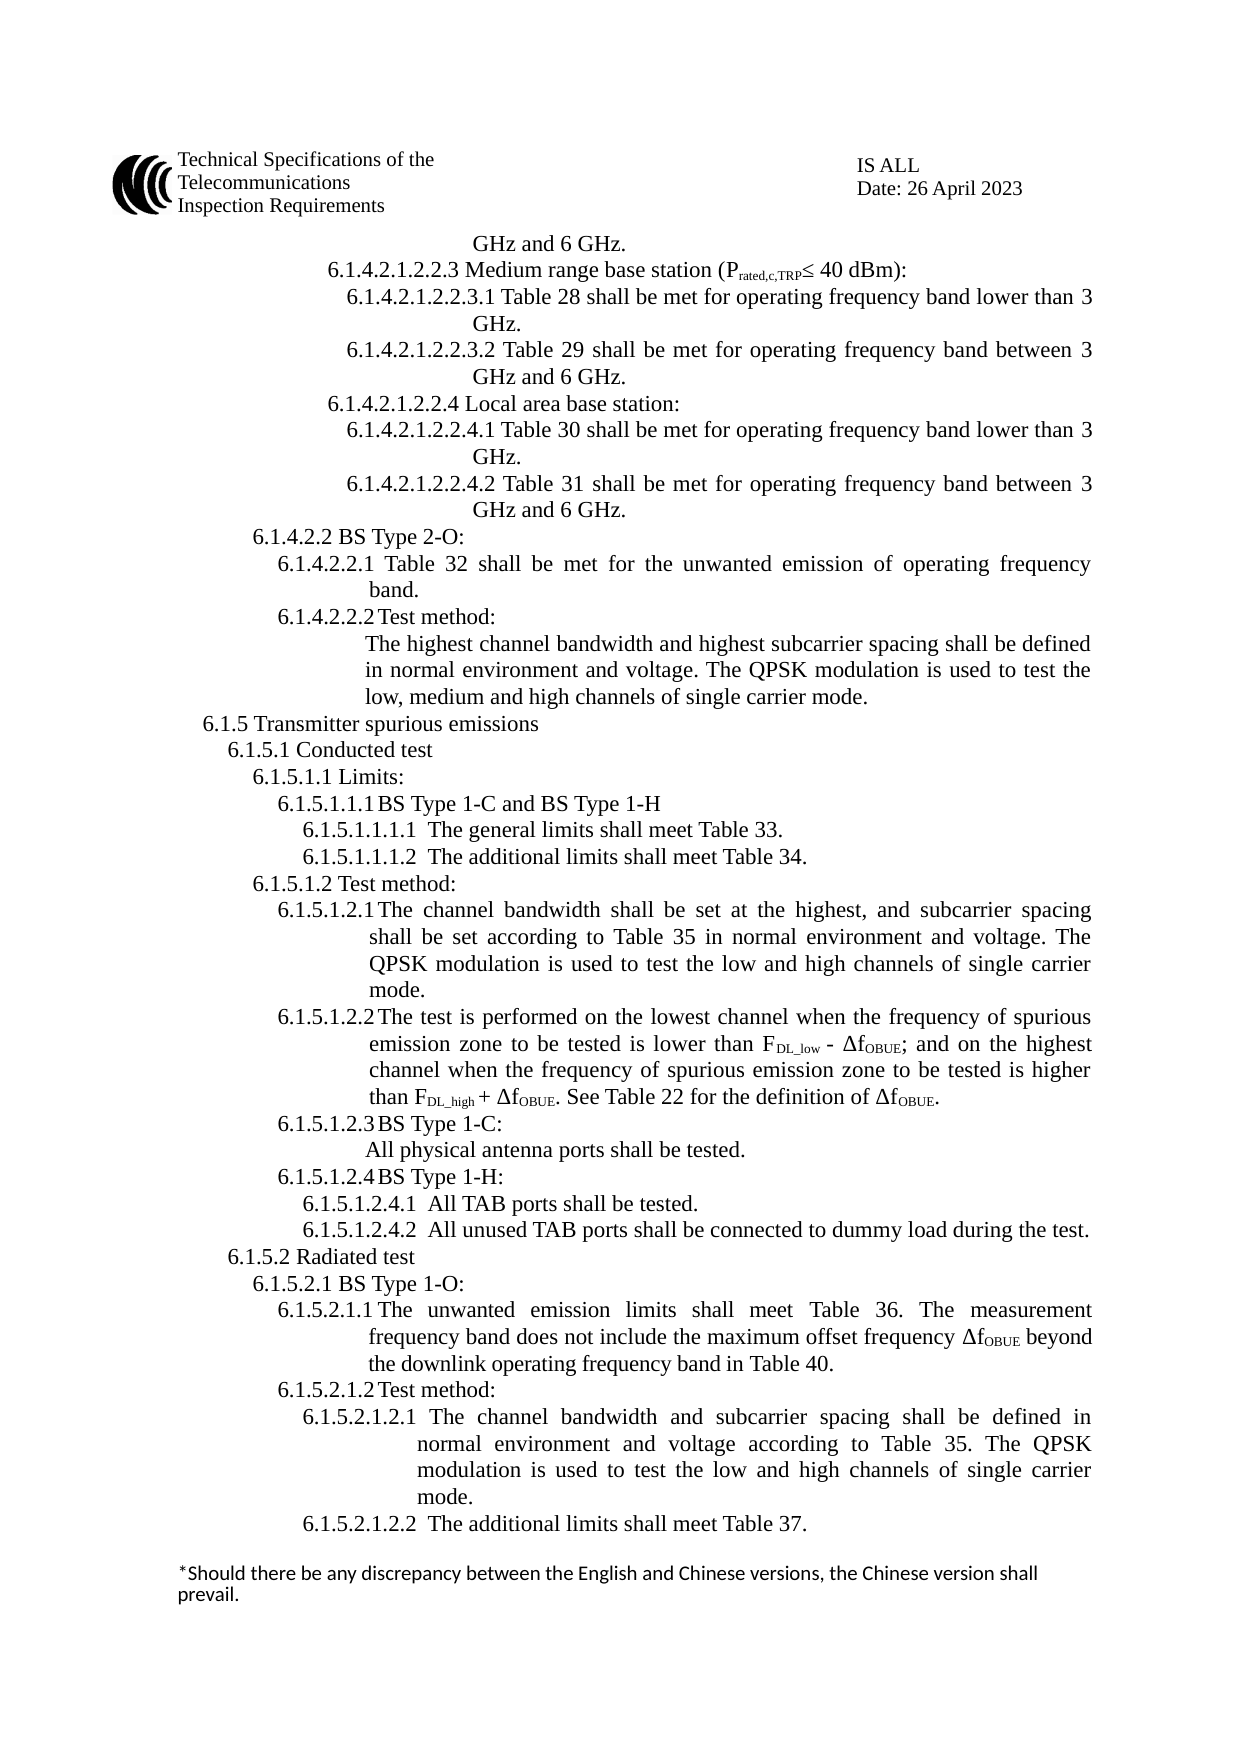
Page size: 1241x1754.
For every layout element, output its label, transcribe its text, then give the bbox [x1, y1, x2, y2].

subtitle GHz and 6 GHz. [346, 231, 1092, 256]
subtitle 6.1.4.2.1.2.2.4.2 Table 31 shall be met for operating frequency band between 3 GHz and 6 GHz. [346, 471, 1092, 523]
subtitle 6.1.5.2.1.2 Test method: [277, 1377, 1092, 1403]
subtitle All physical antenna ports shall be tested. [365, 1137, 1092, 1163]
subtitle 6.1.4.2.1.2.2.4 Local area base station: [327, 391, 1092, 416]
subtitle 6.1.5.1.2.1 The channel bandwidth shall be set at the highest, and subcarrier spacing shall be set according to Table 35 in normal environment and voltage. The QPSK modulation is used to test the low and high channels of single carrier mode. [277, 897, 1092, 1003]
subtitle 6.1.5.1.1.1.2 The additional limits shall meet Table 34. [302, 844, 1092, 869]
subtitle 6.1.5.1.2.4 BS Type 1-H: [277, 1164, 1092, 1189]
subtitle 6.1.4.2.1.2.2.3.1 Table 28 shall be met for operating frequency band lower than 3 GHz. [346, 284, 1092, 336]
subtitle 6.1.4.2.2.1 Table 32 shall be met for the unwanted emission of operating frequency band. [277, 551, 1092, 603]
subtitle 6.1.5.1.2.4.2 All unused TAB ports shall be connected to dummy load during the test. [302, 1217, 1092, 1243]
subtitle 6.1.5.1.2 Test method: [252, 871, 1092, 896]
subtitle 6.1.5.1 Conducted test [227, 737, 1092, 763]
subtitle 6.1.4.2.2.2 Test method: [277, 604, 1092, 629]
subtitle 6.1.5.2.1.2.2 The additional limits shall meet Table 37. [302, 1511, 1092, 1536]
subtitle 6.1.5.1.1.1 BS Type 1-C and BS Type 1-H [277, 791, 1092, 816]
subtitle 6.1.5 Transmitter spurious emissions [202, 711, 1092, 736]
subtitle 6.1.5.1.2.2 The test is performed on the lowest channel when the frequency of spurious emission zone to be tested is lower than FDL_low - ΔfOBUE; and on the highest channel when the frequency of spurious emission zone to be tested is higher than FDL_high + ΔfOBUE. See Table 22 for the definition of ΔfOBUE. [277, 1004, 1092, 1109]
subtitle 6.1.5.1.1.1.1 The general limits shall meet Table 33. [302, 817, 1092, 843]
subtitle 6.1.5.2.1 BS Type 1-O: [252, 1271, 1092, 1296]
subtitle 6.1.5.2.1.1 The unwanted emission limits shall meet Table 36. The measurement frequency band does not include the maximum offset frequency ΔfOBUE beyond the downlink operating frequency band in Table 40. [277, 1297, 1092, 1376]
subtitle 6.1.4.2.1.2.2.3.2 Table 29 shall be met for operating frequency band between 3 GHz and 6 GHz. [346, 337, 1092, 389]
subtitle 6.1.5.2 Radiated test [227, 1244, 1092, 1269]
subtitle 6.1.5.2.1.2.1 The channel bandwidth and subcarrier spacing shall be defined in normal environment and voltage according to Table 35. The QPSK modulation is used to test the low and high channels of single carrier mode. [302, 1404, 1092, 1509]
subtitle 6.1.5.1.2.4.1 All TAB ports shall be tested. [302, 1191, 1092, 1216]
subtitle 6.1.4.2.1.2.2.4.1 Table 30 shall be met for operating frequency band lower than 3 GHz. [346, 417, 1092, 469]
subtitle 6.1.4.2.1.2.2.3 Medium range base station (Prated,c,TRP≤ 40 dBm): [327, 257, 1092, 283]
subtitle 6.1.5.1.1 Limits: [252, 764, 1092, 789]
subtitle The highest channel bandwidth and highest subcarrier spacing shall be defined in normal environment and voltage. The QPSK modulation is used to test the low, medium and high channels of single carrier mode. [365, 631, 1092, 709]
subtitle 6.1.5.1.2.3 BS Type 1-C: [277, 1111, 1092, 1136]
subtitle 6.1.4.2.2 BS Type 2-O: [252, 524, 1092, 549]
